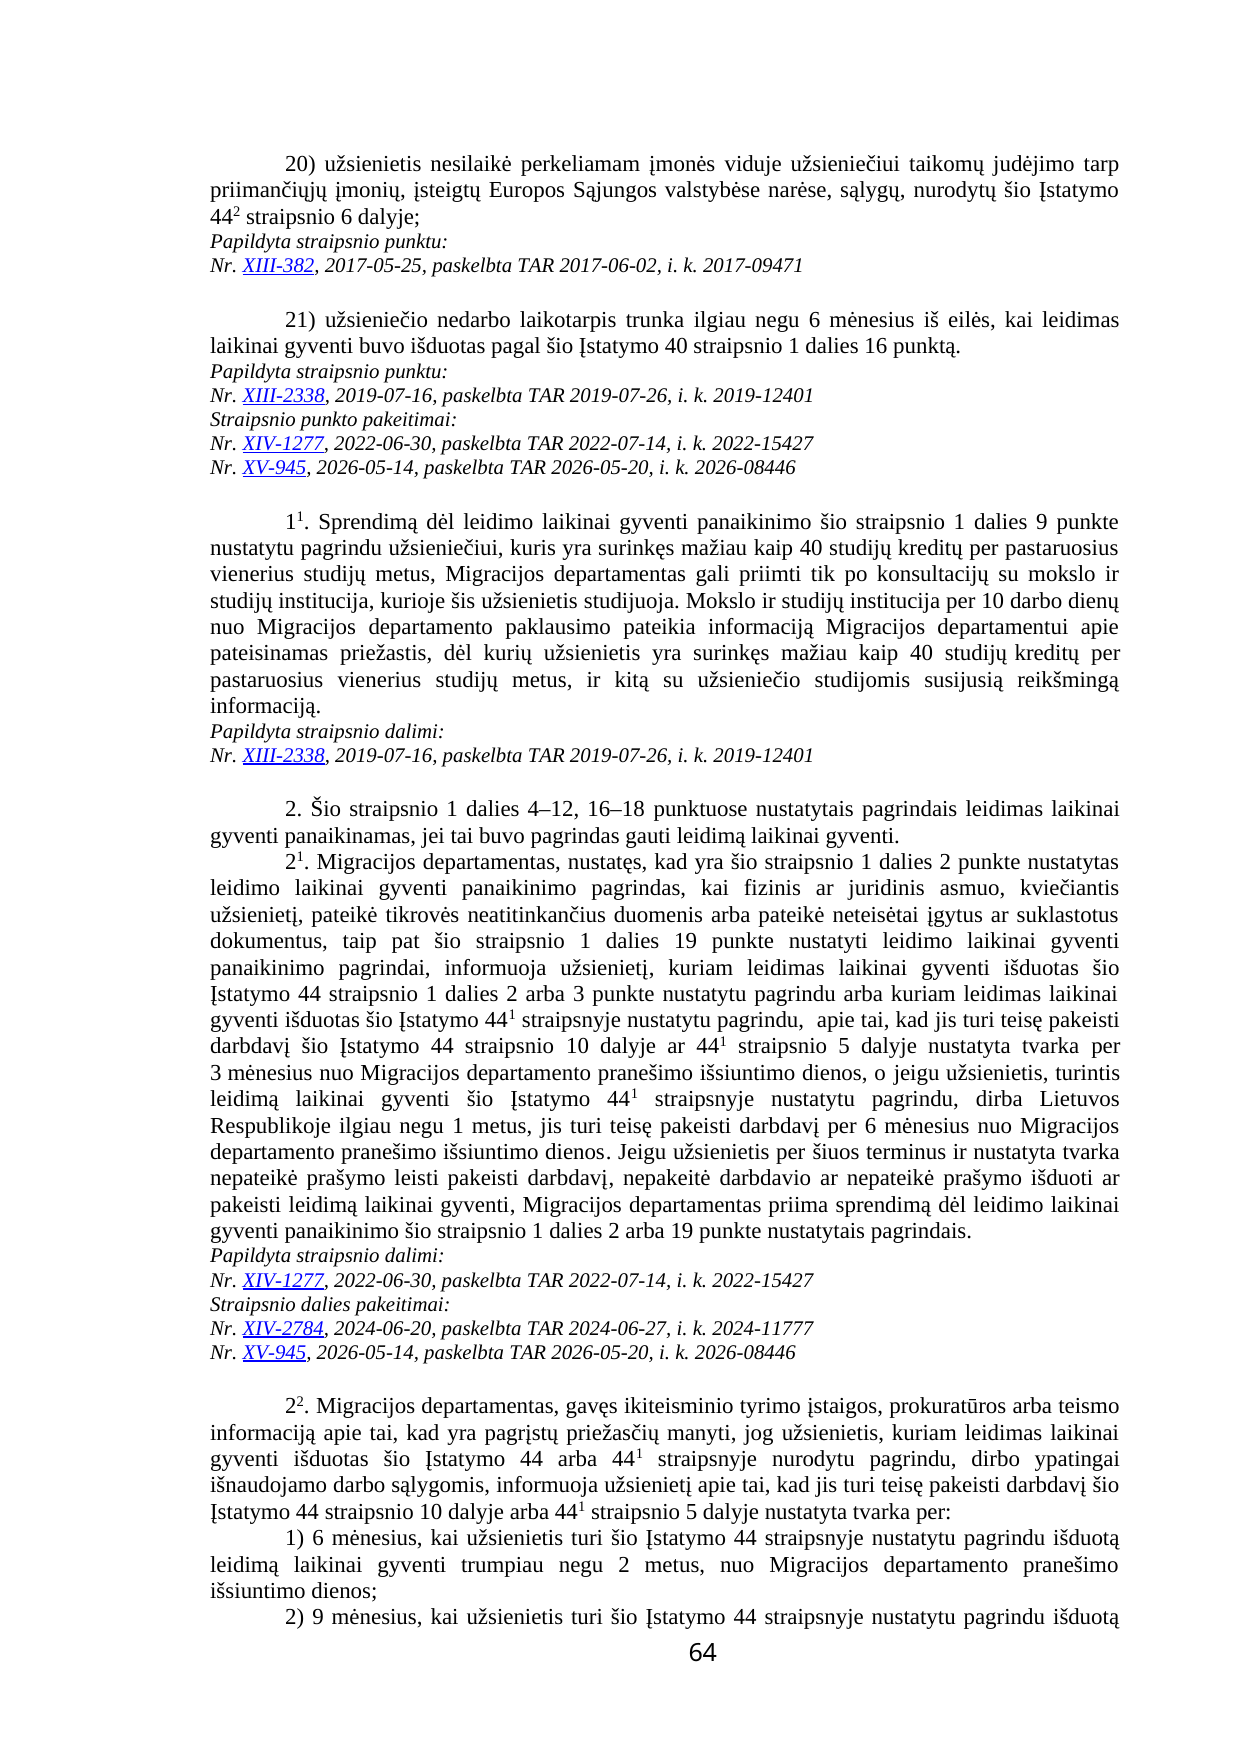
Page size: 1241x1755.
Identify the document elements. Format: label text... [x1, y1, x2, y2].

text Straipsnio dalies pakeitimai: [210, 1292, 1120, 1316]
text Papildyta straipsnio dalimi: [210, 1243, 1120, 1267]
text Straipsnio punkto pakeitimai: [210, 407, 1120, 431]
text Nr. XIII-2338, 2019-07-16, paskelbta TAR 2019-07-26, i. k. 2019-12401 [210, 743, 1120, 767]
text Nr. XV-945, 2026-05-14, paskelbta TAR 2026-05-20, i. k. 2026-08446 [210, 455, 1120, 479]
text 20) užsienietis nesilaikė perkeliamam įmonės viduje užsieniečiui taikomų judėjimo tarp priimančiųjų įmonių, įsteigtų Europos Sąjungos valstybėse narėse, sąlygų, nurodytų šio Įstatymo 442 straipsnio 6 dalyje; [210, 150, 1120, 229]
text 21) užsieniečio nedarbo laikotarpis trunka ilgiau negu 6 mėnesius iš eilės, kai leidimas laikinai gyventi buvo išduotas pagal šio Įstatymo 40 straipsnio 1 dalies 16 punktą. [210, 306, 1120, 359]
text Papildyta straipsnio punktu: [210, 229, 1120, 253]
text Nr. XIV-1277, 2022-06-30, paskelbta TAR 2022-07-14, i. k. 2022-15427 [210, 1267, 1120, 1292]
text 2) 9 mėnesius, kai užsienietis turi šio Įstatymo 44 straipsnyje nustatytu pagrindu išduotą [210, 1603, 1120, 1630]
text 11. Sprendimą dėl leidimo laikinai gyventi panaikinimo šio straipsnio 1 dalies 9 punkte nustatytu pagrindu užsieniečiui, kuris yra surinkęs mažiau kaip 40 studijų kreditų per pastaruosius vienerius studijų metus, Migracijos departamentas gali priimti tik po konsultacijų su mokslo ir studijų institucija, kurioje šis užsienietis studijuoja. Mokslo ir studijų institucija per 10 darbo dienų nuo Migracijos departamento paklausimo pateikia informaciją Migracijos departamentui apie pateisinamas priežastis, dėl kurių užsienietis yra surinkęs mažiau kaip 40 studijų kreditų per pastaruosius vienerius studijų metus, ir kitą su užsieniečio studijomis susijusią reikšmingą informaciją. [210, 508, 1120, 718]
text Nr. XIII-2338, 2019-07-16, paskelbta TAR 2019-07-26, i. k. 2019-12401 [210, 383, 1120, 407]
text 2. Šio straipsnio 1 dalies 4–12, 16–18 punktuose nustatytais pagrindais leidimas laikinai gyventi panaikinamas, jei tai buvo pagrindas gauti leidimą laikinai gyventi. [210, 795, 1120, 848]
text 22. Migracijos departamentas, gavęs ikiteisminio tyrimo įstaigos, prokuratūros arba teismo informaciją apie tai, kad yra pagrįstų priežasčių manyti, jog užsienietis, kuriam leidimas laikinai gyventi išduotas šio Įstatymo 44 arba 441 straipsnyje nurodytu pagrindu, dirbo ypatingai išnaudojamo darbo sąlygomis, informuoja užsienietį apie tai, kad jis turi teisę pakeisti darbdavį šio Įstatymo 44 straipsnio 10 dalyje arba 441 straipsnio 5 dalyje nustatyta tvarka per: [210, 1392, 1120, 1524]
text 1) 6 mėnesius, kai užsienietis turi šio Įstatymo 44 straipsnyje nustatytu pagrindu išduotą leidimą laikinai gyventi trumpiau negu 2 metus, nuo Migracijos departamento pranešimo išsiuntimo dienos; [210, 1524, 1120, 1603]
text Nr. XIII-382, 2017-05-25, paskelbta TAR 2017-06-02, i. k. 2017-09471 [210, 253, 1120, 277]
text Nr. XV-945, 2026-05-14, paskelbta TAR 2026-05-20, i. k. 2026-08446 [210, 1340, 1120, 1364]
text Papildyta straipsnio punktu: [210, 359, 1120, 383]
text Nr. XIV-2784, 2024-06-20, paskelbta TAR 2024-06-27, i. k. 2024-11777 [210, 1316, 1120, 1340]
text Nr. XIV-1277, 2022-06-30, paskelbta TAR 2022-07-14, i. k. 2022-15427 [210, 431, 1120, 455]
text 21. Migracijos departamentas, nustatęs, kad yra šio straipsnio 1 dalies 2 punkte nustatytas leidimo laikinai gyventi panaikinimo pagrindas, kai fizinis ar juridinis asmuo, kviečiantis užsienietį, pateikė tikrovės neatitinkančius duomenis arba pateikė neteisėtai įgytus ar suklastotus dokumentus, taip pat šio straipsnio 1 dalies 19 punkte nustatyti leidimo laikinai gyventi panaikinimo pagrindai, informuoja užsienietį, kuriam leidimas laikinai gyventi išduotas šio Įstatymo 44 straipsnio 1 dalies 2 arba 3 punkte nustatytu pagrindu arba kuriam leidimas laikinai gyventi išduotas šio Įstatymo 441 straipsnyje nustatytu pagrindu, apie tai, kad jis turi teisę pakeisti darbdavį šio Įstatymo 44 straipsnio 10 dalyje ar 441 straipsnio 5 dalyje nustatyta tvarka per 3 mėnesius nuo Migracijos departamento pranešimo išsiuntimo dienos, o jeigu užsienietis, turintis leidimą laikinai gyventi šio Įstatymo 441 straipsnyje nustatytu pagrindu, dirba Lietuvos Respublikoje ilgiau negu 1 metus, jis turi teisę pakeisti darbdavį per 6 mėnesius nuo Migracijos departamento pranešimo išsiuntimo dienos. Jeigu užsienietis per šiuos terminus ir nustatyta tvarka nepateikė prašymo leisti pakeisti darbdavį, nepakeitė darbdavio ar nepateikė prašymo išduoti ar pakeisti leidimą laikinai gyventi, Migracijos departamentas priima sprendimą dėl leidimo laikinai gyventi panaikinimo šio straipsnio 1 dalies 2 arba 19 punkte nustatytais pagrindais. [210, 848, 1120, 1243]
text Papildyta straipsnio dalimi: [210, 718, 1120, 743]
